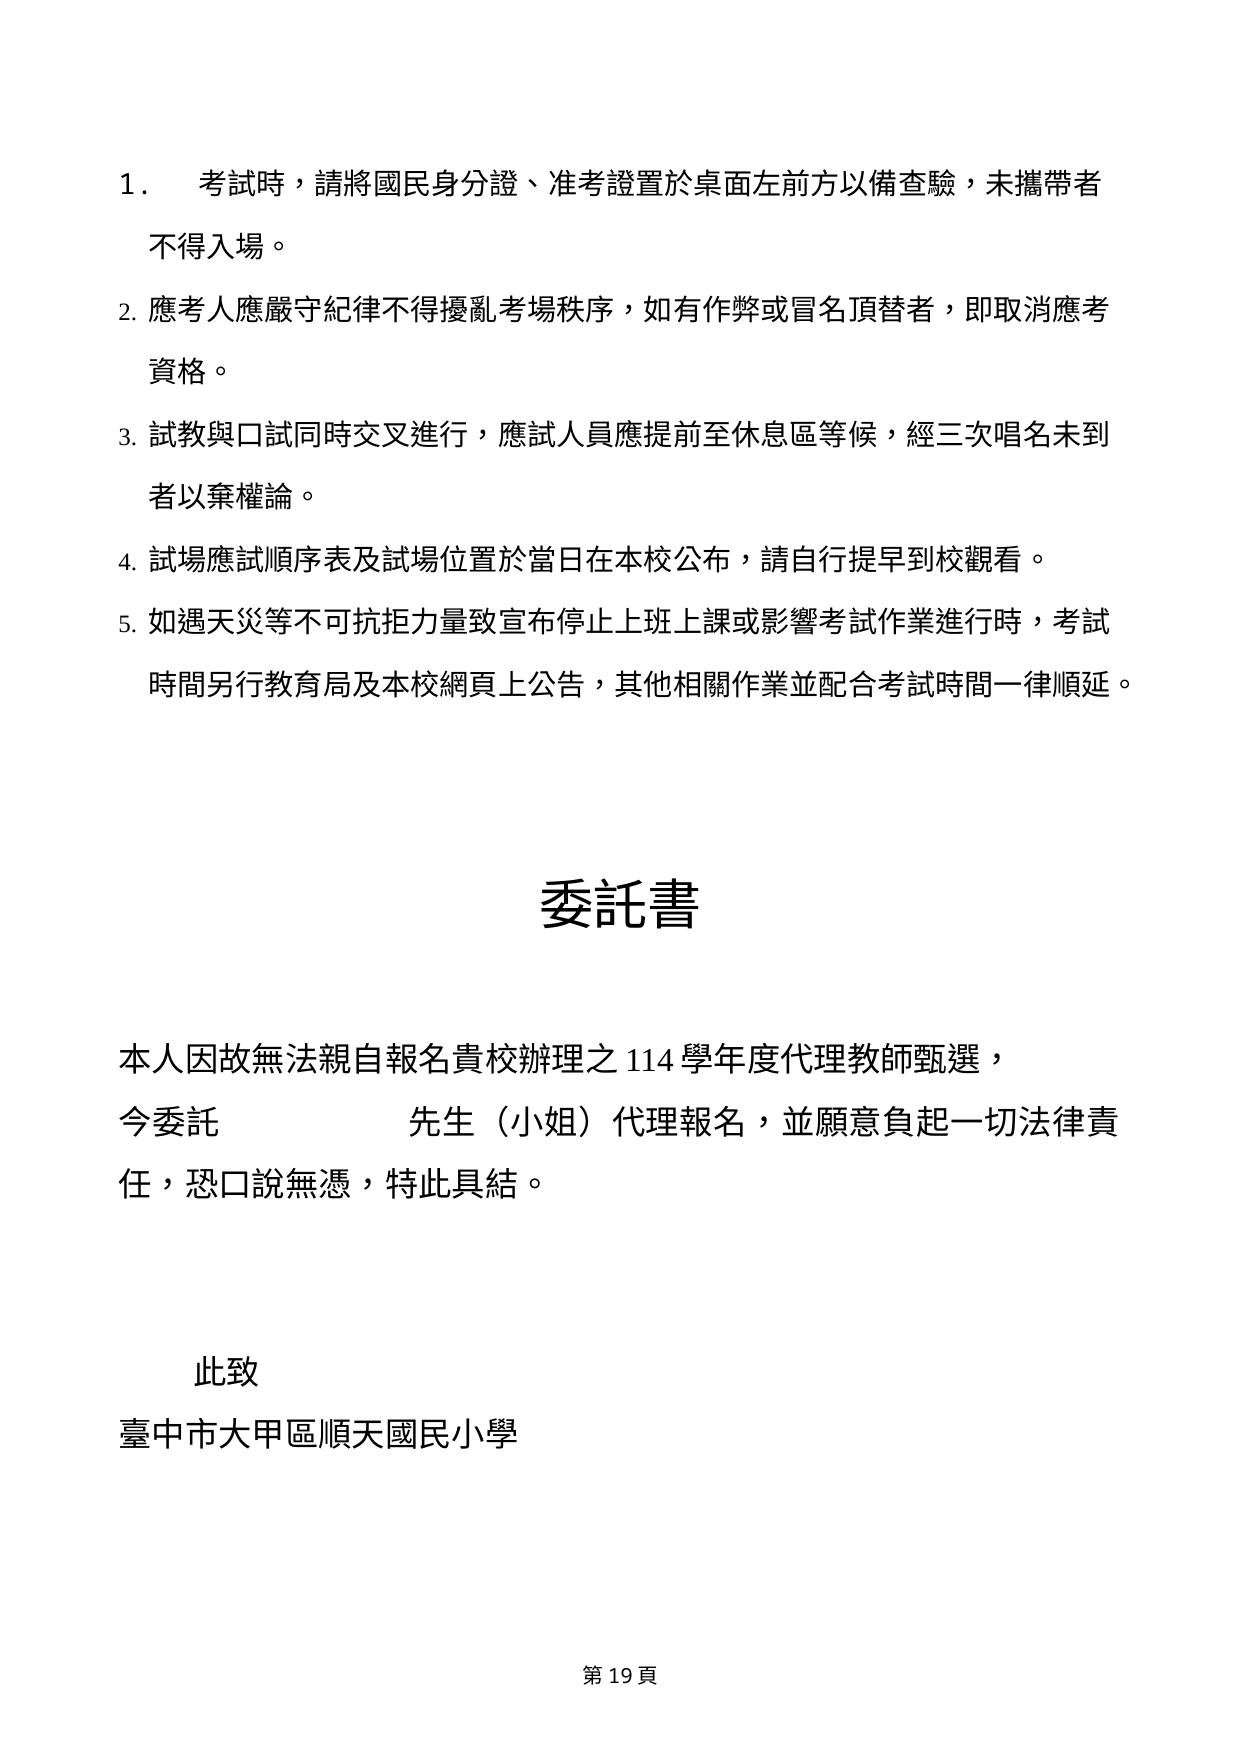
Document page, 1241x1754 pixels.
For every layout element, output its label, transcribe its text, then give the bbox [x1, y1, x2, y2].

text 臺中市大甲區順天國民小學 [118, 1391, 1122, 1453]
list 應考人應嚴守紀律不得擾亂考場秩序，如有作弊或冒名頂替者，即取消應考資格。 [118, 266, 1122, 391]
list 試場應試順序表及試場位置於當日在本校公布，請自行提早到校觀看。 [118, 516, 1122, 578]
list 試教與口試同時交叉進行，應試人員應提前至休息區等候，經三次唱名未到者以棄權論。 [118, 391, 1122, 516]
text 本人因故無法親自報名貴校辦理之114學年度代理教師甄選， [118, 1016, 1122, 1078]
list 考試時，請將國民身分證、准考證置於桌面左前方以備查驗，未攜帶者不得入場。 [118, 141, 1122, 266]
text 委託書 [118, 828, 1122, 953]
list 如遇天災等不可抗拒力量致宣布停止上班上課或影響考試作業進行時，考試時間另行教育局及本校網頁上公告，其他相關作業並配合考試時間一律順延。 [118, 578, 1122, 703]
text 今委託 先生（小姐）代理報名，並願意負起一切法律責任，恐口說無憑，特此具結。 [118, 1078, 1122, 1203]
text 此致 [118, 1328, 1122, 1391]
